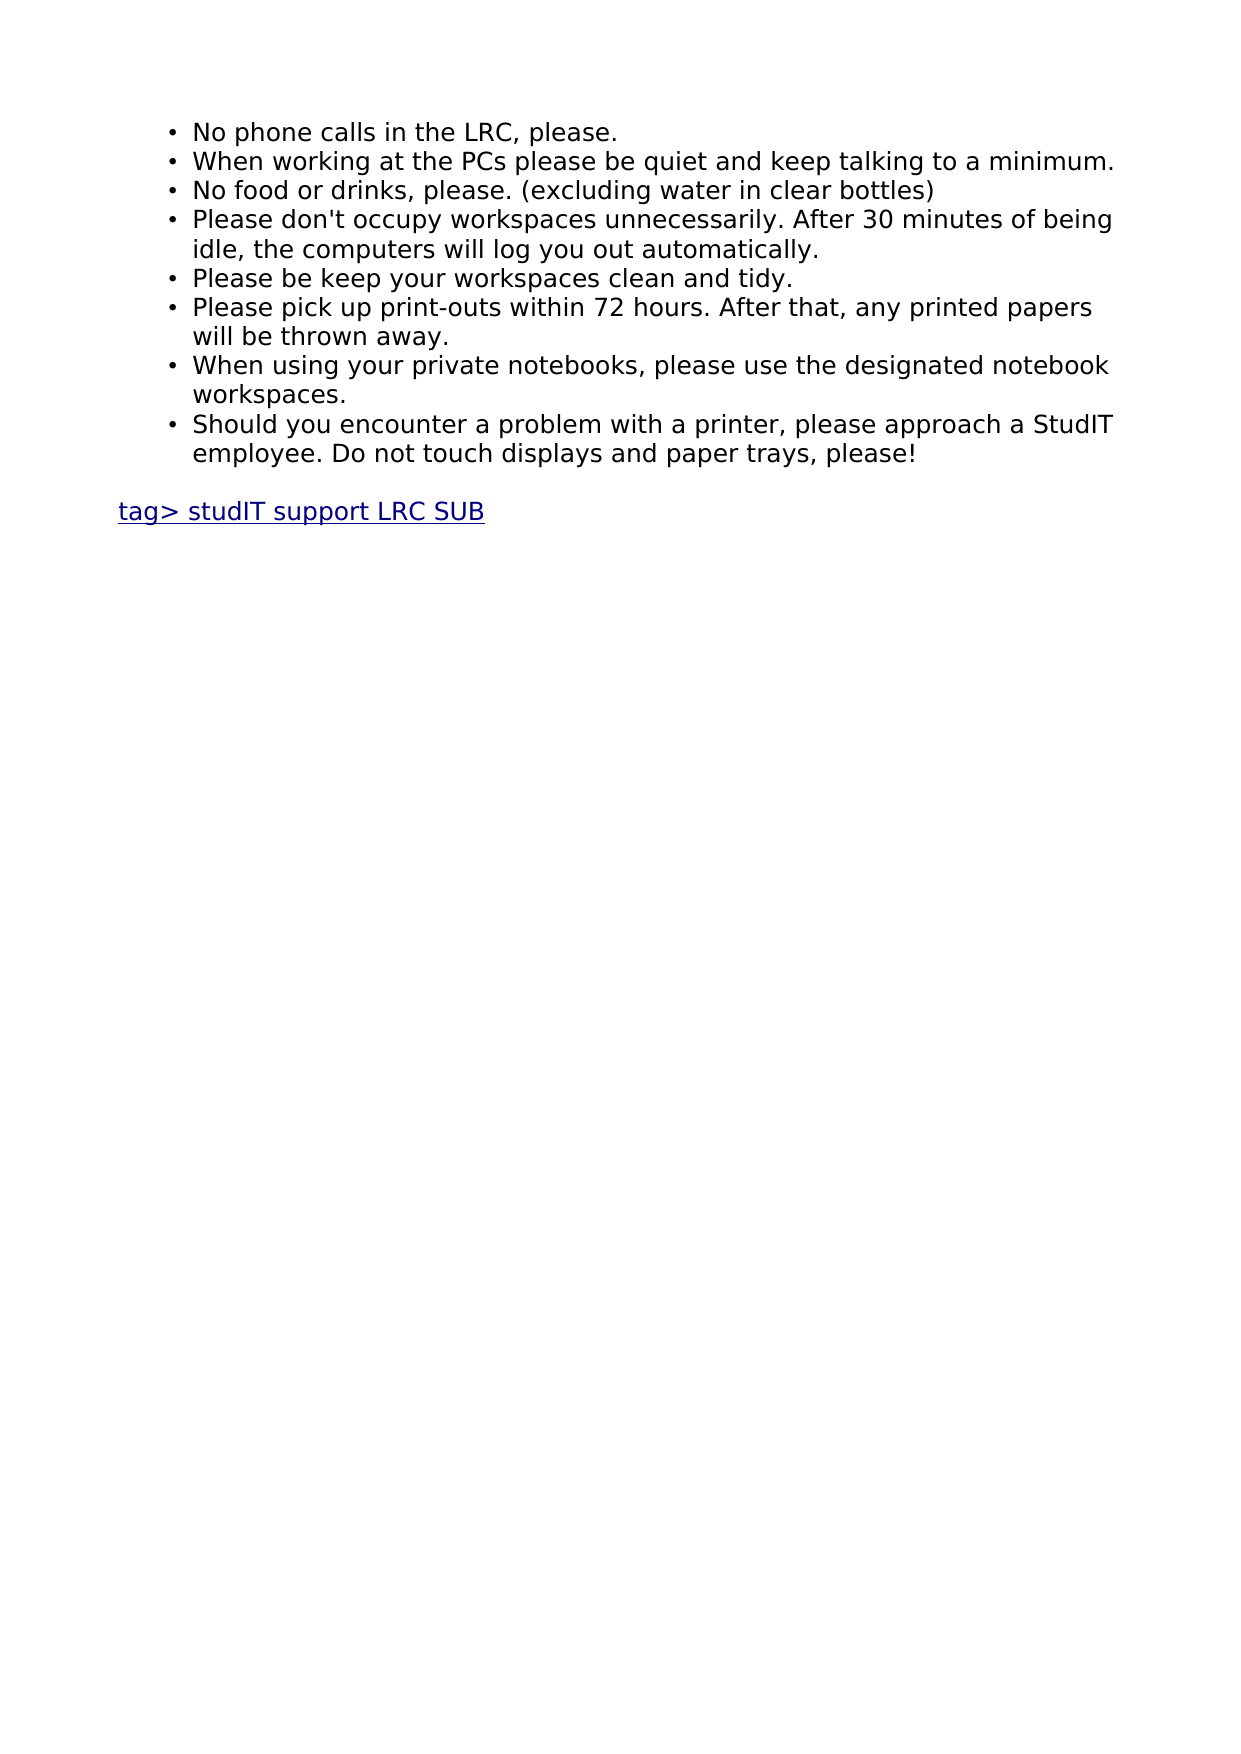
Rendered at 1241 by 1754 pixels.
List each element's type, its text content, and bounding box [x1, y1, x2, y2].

list When working at the PCs please be quiet and keep talking to a minimum. [177, 147, 1122, 176]
text tag> studIT support LRC SUB [118, 498, 1122, 527]
list Should you encounter a problem with a printer, please approach a StudIT employee. Do not touch displays and paper trays, please! [177, 410, 1122, 468]
list No food or drinks, please. (excluding water in clear bottles) [177, 176, 1122, 206]
list When using your private notebooks, please use the designated notebook workspaces. [177, 351, 1122, 410]
list Please pick up print-outs within 72 hours. After that, any printed papers will be thrown away. [177, 293, 1122, 351]
list Please don't occupy workspaces unnecessarily. After 30 minutes of being idle, the computers will log you out automatically. [177, 206, 1122, 264]
list No phone calls in the LRC, please. [177, 118, 1122, 147]
list Please be keep your workspaces clean and tidy. [177, 264, 1122, 293]
